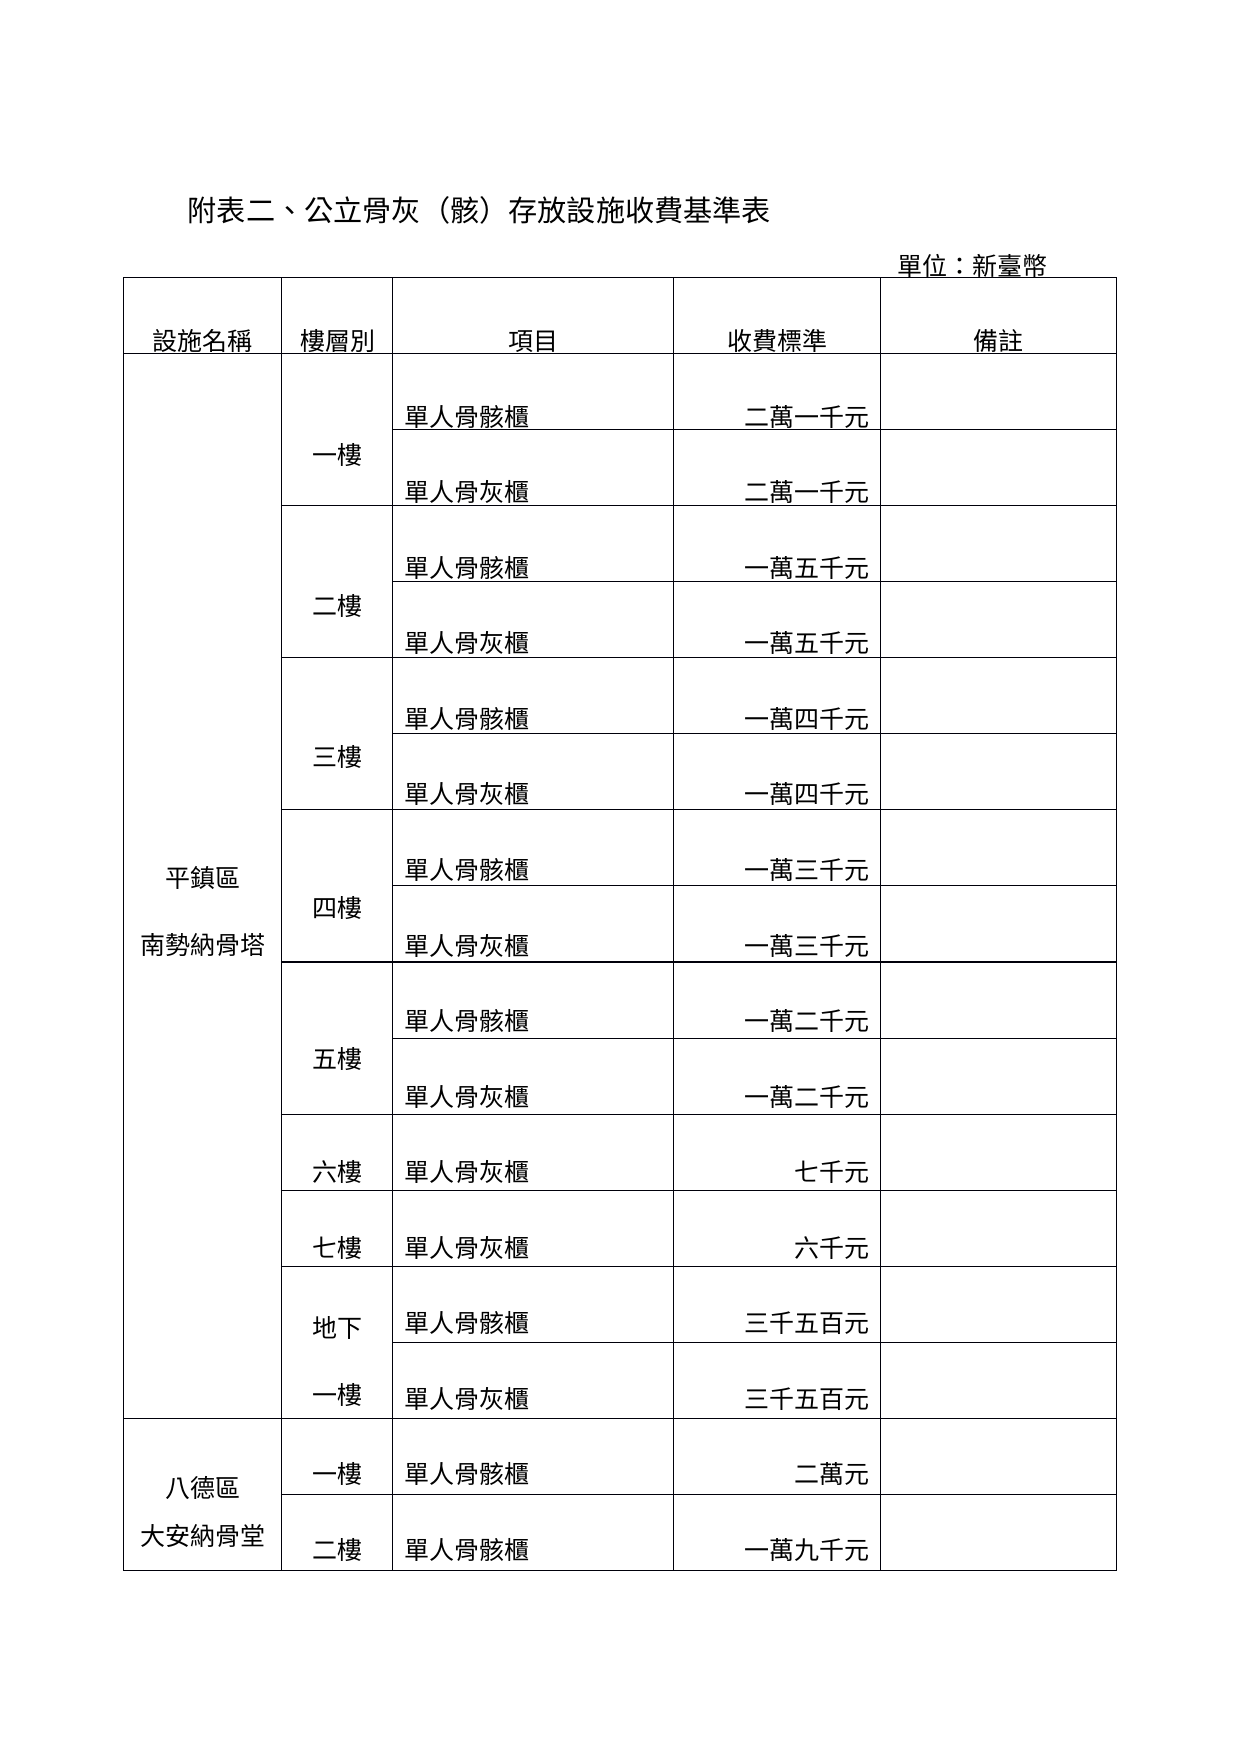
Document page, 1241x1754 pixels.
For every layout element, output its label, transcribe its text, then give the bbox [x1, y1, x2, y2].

table_cell [881, 1343, 1116, 1418]
table_cell 單人骨灰櫃 [393, 1039, 673, 1113]
table_cell [881, 430, 1116, 505]
table_cell 五樓 [282, 963, 392, 1113]
table_cell 單人骨骸櫃 [393, 1495, 673, 1570]
table_cell [881, 1191, 1116, 1266]
table_cell 單人骨灰櫃 [393, 430, 673, 505]
table_cell 一萬四千元 [674, 734, 880, 809]
table_cell 六千元 [674, 1191, 880, 1266]
table_cell 單人骨灰櫃 [393, 886, 673, 961]
table_cell [881, 1495, 1116, 1570]
table_cell [881, 886, 1116, 961]
table_cell 一萬九千元 [674, 1495, 880, 1570]
table_cell [881, 582, 1116, 657]
table_cell 二萬元 [674, 1419, 880, 1494]
table_cell 三千五百元 [674, 1343, 880, 1418]
table_cell 七千元 [674, 1115, 880, 1189]
table_cell 二樓 [282, 1495, 392, 1570]
table_cell [881, 734, 1116, 809]
table_cell [881, 810, 1116, 885]
table_cell [881, 354, 1116, 429]
table_cell 二萬一千元 [674, 430, 880, 505]
table_cell [881, 658, 1116, 733]
table_cell [881, 1115, 1116, 1189]
table_cell 一萬三千元 [674, 810, 880, 885]
table_cell [881, 1419, 1116, 1494]
table_cell 單人骨灰櫃 [393, 582, 673, 657]
table_cell 一樓 [282, 354, 392, 505]
table_cell 一萬五千元 [674, 506, 880, 581]
text 單位：新臺幣 [187, 239, 1053, 277]
table_cell [881, 1267, 1116, 1342]
table_cell [881, 963, 1116, 1037]
table_cell 單人骨骸櫃 [393, 1419, 673, 1494]
table_header 樓層別 [282, 278, 392, 353]
table_cell 單人骨骸櫃 [393, 810, 673, 885]
table_cell 單人骨灰櫃 [393, 1191, 673, 1266]
table_cell 單人骨骸櫃 [393, 963, 673, 1037]
table_cell 一萬三千元 [674, 886, 880, 961]
table_cell 七樓 [282, 1191, 392, 1266]
table_header 備註 [881, 278, 1116, 353]
table_cell 四樓 [282, 810, 392, 961]
table_cell 一萬四千元 [674, 658, 880, 733]
table_header 收費標準 [674, 278, 880, 353]
table_cell 平鎮區 南勢納骨塔 [124, 354, 281, 1418]
table_cell [881, 506, 1116, 581]
table_cell 六樓 [282, 1115, 392, 1189]
table_header 項目 [393, 278, 673, 353]
table_cell 二萬一千元 [674, 354, 880, 429]
table_cell 三樓 [282, 658, 392, 809]
table_cell 一樓 [282, 1419, 392, 1494]
table_cell 單人骨骸櫃 [393, 1267, 673, 1342]
table_cell 三千五百元 [674, 1267, 880, 1342]
table_header 設施名稱 [124, 278, 281, 353]
table_cell 一萬二千元 [674, 1039, 880, 1113]
table_cell 單人骨灰櫃 [393, 1115, 673, 1189]
table_cell 單人骨骸櫃 [393, 658, 673, 733]
table_cell 二樓 [282, 506, 392, 657]
table_cell 一萬五千元 [674, 582, 880, 657]
table_cell 地下 一樓 [282, 1267, 392, 1418]
table_cell 單人骨灰櫃 [393, 734, 673, 809]
table_cell 一萬二千元 [674, 963, 880, 1037]
table_cell 單人骨灰櫃 [393, 1343, 673, 1418]
table_cell 單人骨骸櫃 [393, 506, 673, 581]
table_cell [881, 1039, 1116, 1113]
text 附表二、公立骨灰（骸）存放設施收費基準表 [187, 164, 1053, 239]
table_cell 八德區 大安納骨堂 [124, 1419, 281, 1570]
table_cell 單人骨骸櫃 [393, 354, 673, 429]
